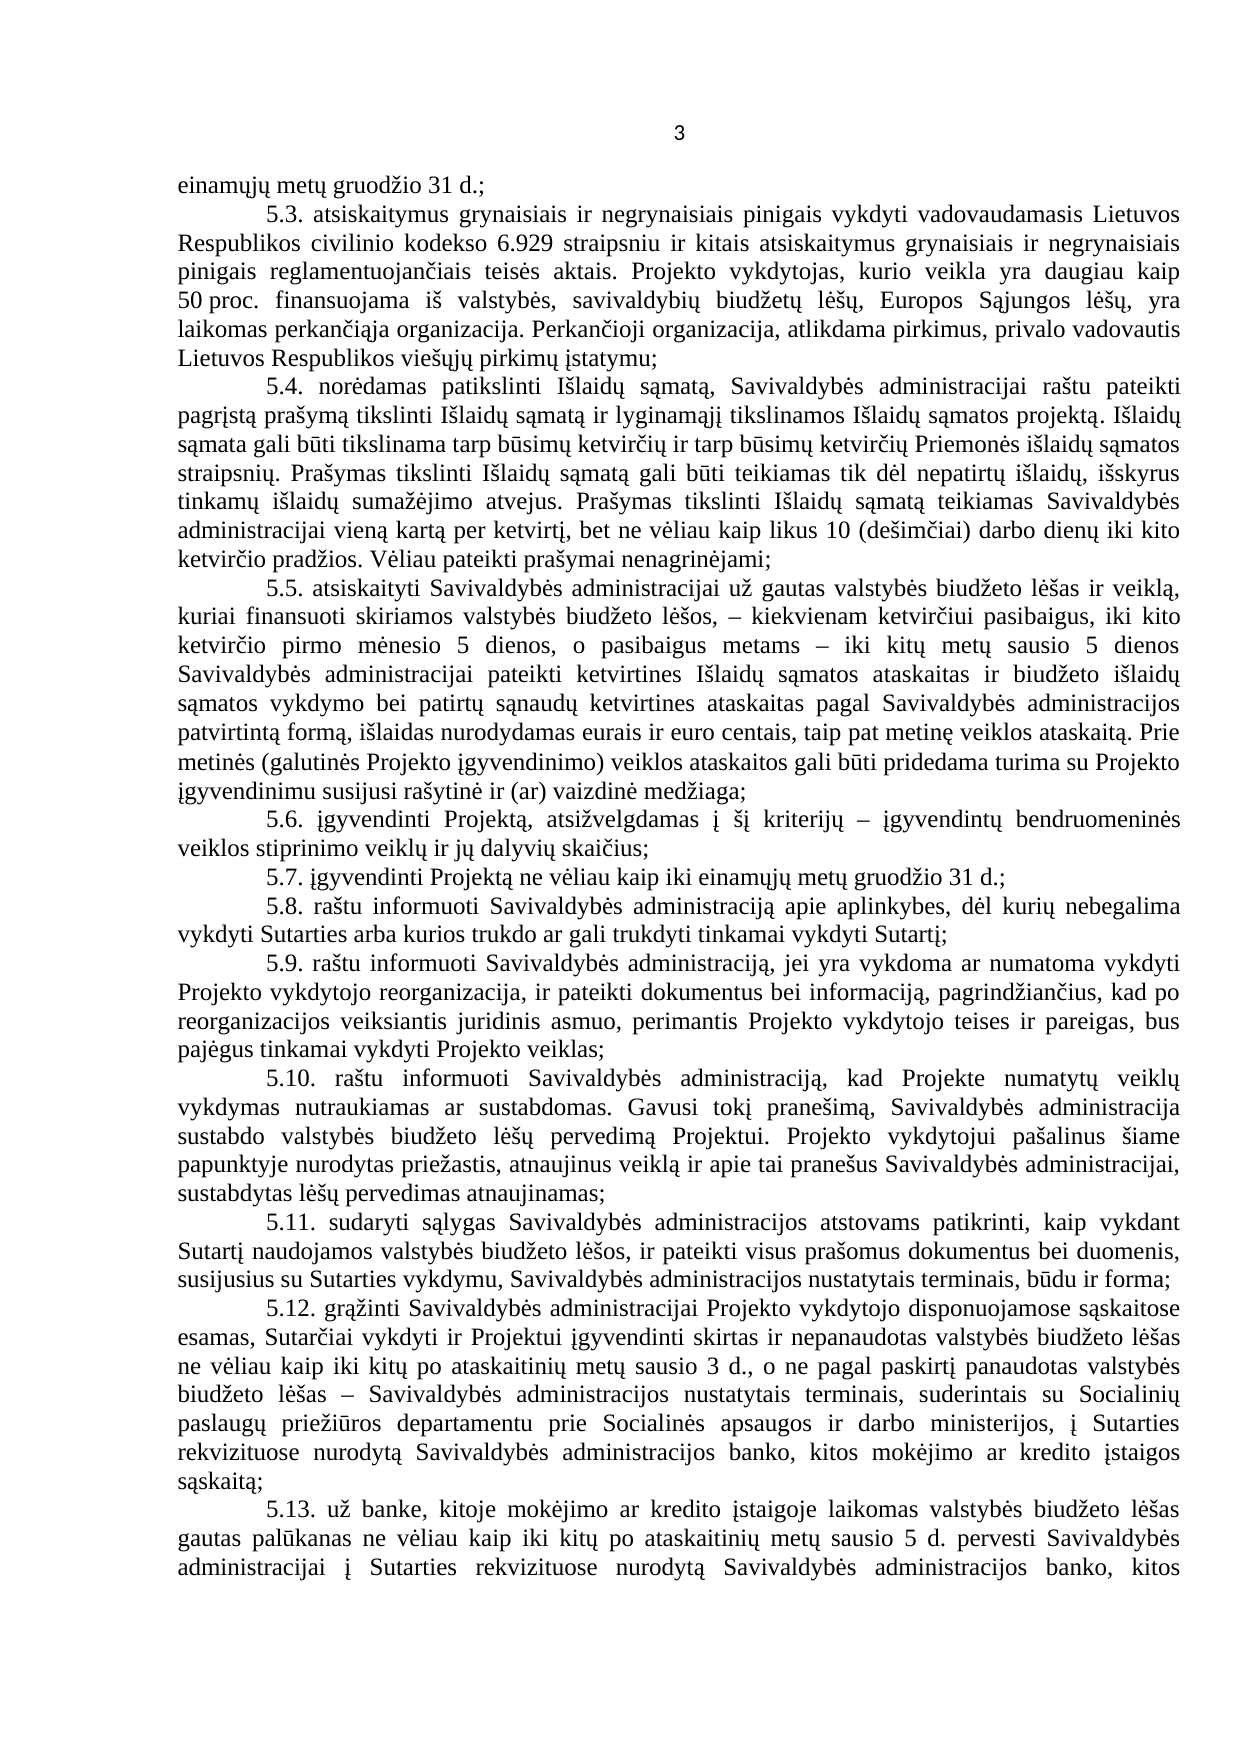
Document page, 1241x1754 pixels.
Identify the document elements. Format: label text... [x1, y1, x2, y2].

text 5.10. raštu informuoti Savivaldybės administraciją, kad Projekte numatytų veiklų vykdymas nutraukiamas ar sustabdomas. Gavusi tokį pranešimą, Savivaldybės administracija sustabdo valstybės biudžeto lėšų pervedimą Projektui. Projekto vykdytojui pašalinus šiame papunktyje nurodytas priežastis, atnaujinus veiklą ir apie tai pranešus Savivaldybės administracijai, sustabdytas lėšų pervedimas atnaujinamas; [177, 1063, 1181, 1207]
text 5.3. atsiskaitymus grynaisiais ir negrynaisiais pinigais vykdyti vadovaudamasis Lietuvos Respublikos civilinio kodekso 6.929 straipsniu ir kitais atsiskaitymus grynaisiais ir negrynaisiais pinigais reglamentuojančiais teisės aktais. Projekto vykdytojas, kurio veikla yra daugiau kaip 50 proc. finansuojama iš valstybės, savivaldybių biudžetų lėšų, Europos Sąjungos lėšų, yra laikomas perkančiąja organizacija. Perkančioji organizacija, atlikdama pirkimus, privalo vadovautis Lietuvos Respublikos viešųjų pirkimų įstatymu; [177, 199, 1181, 371]
text 5.5. atsiskaityti Savivaldybės administracijai už gautas valstybės biudžeto lėšas ir veiklą, kuriai finansuoti skiriamos valstybės biudžeto lėšos, – kiekvienam ketvirčiui pasibaigus, iki kito ketvirčio pirmo mėnesio 5 dienos, o pasibaigus metams – iki kitų metų sausio 5 dienos Savivaldybės administracijai pateikti ketvirtines Išlaidų sąmatos ataskaitas ir biudžeto išlaidų sąmatos vykdymo bei patirtų sąnaudų ketvirtines ataskaitas pagal Savivaldybės administracijos patvirtintą formą, išlaidas nurodydamas eurais ir euro centais, taip pat metinę veiklos ataskaitą. Prie metinės (galutinės Projekto įgyvendinimo) veiklos ataskaitos gali būti pridedama turima su Projekto įgyvendinimu susijusi rašytinė ir (ar) vaizdinė medžiaga; [177, 573, 1181, 804]
text 5.6. įgyvendinti Projektą, atsižvelgdamas į šį kriterijų – įgyvendintų bendruomeninės veiklos stiprinimo veiklų ir jų dalyvių skaičius; [177, 804, 1181, 862]
text 5.7. įgyvendinti Projektą ne vėliau kaip iki einamųjų metų gruodžio 31 d.; [177, 862, 1181, 891]
text 5.9. raštu informuoti Savivaldybės administraciją, jei yra vykdoma ar numatoma vykdyti Projekto vykdytojo reorganizacija, ir pateikti dokumentus bei informaciją, pagrindžiančius, kad po reorganizacijos veiksiantis juridinis asmuo, perimantis Projekto vykdytojo teises ir pareigas, bus pajėgus tinkamai vykdyti Projekto veiklas; [177, 948, 1181, 1063]
text einamųjų metų gruodžio 31 d.; [177, 170, 1181, 199]
text 5.8. raštu informuoti Savivaldybės administraciją apie aplinkybes, dėl kurių nebegalima vykdyti Sutarties arba kurios trukdo ar gali trukdyti tinkamai vykdyti Sutartį; [177, 891, 1181, 948]
text 5.12. grąžinti Savivaldybės administracijai Projekto vykdytojo disponuojamose sąskaitose esamas, Sutarčiai vykdyti ir Projektui įgyvendinti skirtas ir nepanaudotas valstybės biudžeto lėšas ne vėliau kaip iki kitų po ataskaitinių metų sausio 3 d., o ne pagal paskirtį panaudotas valstybės biudžeto lėšas – Savivaldybės administracijos nustatytais terminais, suderintais su Socialinių paslaugų priežiūros departamentu prie Socialinės apsaugos ir darbo ministerijos, į Sutarties rekvizituose nurodytą Savivaldybės administracijos banko, kitos mokėjimo ar kredito įstaigos sąskaitą; [177, 1293, 1181, 1494]
text 5.13. už banke, kitoje mokėjimo ar kredito įstaigoje laikomas valstybės biudžeto lėšas gautas palūkanas ne vėliau kaip iki kitų po ataskaitinių metų sausio 5 d. pervesti Savivaldybės administracijai į Sutarties rekvizituose nurodytą Savivaldybės administracijos banko, kitos [177, 1494, 1181, 1581]
text 5.4. norėdamas patikslinti Išlaidų sąmatą, Savivaldybės administracijai raštu pateikti pagrįstą prašymą tikslinti Išlaidų sąmatą ir lyginamąjį tikslinamos Išlaidų sąmatos projektą. Išlaidų sąmata gali būti tikslinama tarp būsimų ketvirčių ir tarp būsimų ketvirčių Priemonės išlaidų sąmatos straipsnių. Prašymas tikslinti Išlaidų sąmatą gali būti teikiamas tik dėl nepatirtų išlaidų, išskyrus tinkamų išlaidų sumažėjimo atvejus. Prašymas tikslinti Išlaidų sąmatą teikiamas Savivaldybės administracijai vieną kartą per ketvirtį, bet ne vėliau kaip likus 10 (dešimčiai) darbo dienų iki kito ketvirčio pradžios. Vėliau pateikti prašymai nenagrinėjami; [177, 371, 1181, 573]
text 5.11. sudaryti sąlygas Savivaldybės administracijos atstovams patikrinti, kaip vykdant Sutartį naudojamos valstybės biudžeto lėšos, ir pateikti visus prašomus dokumentus bei duomenis, susijusius su Sutarties vykdymu, Savivaldybės administracijos nustatytais terminais, būdu ir forma; [177, 1207, 1181, 1293]
